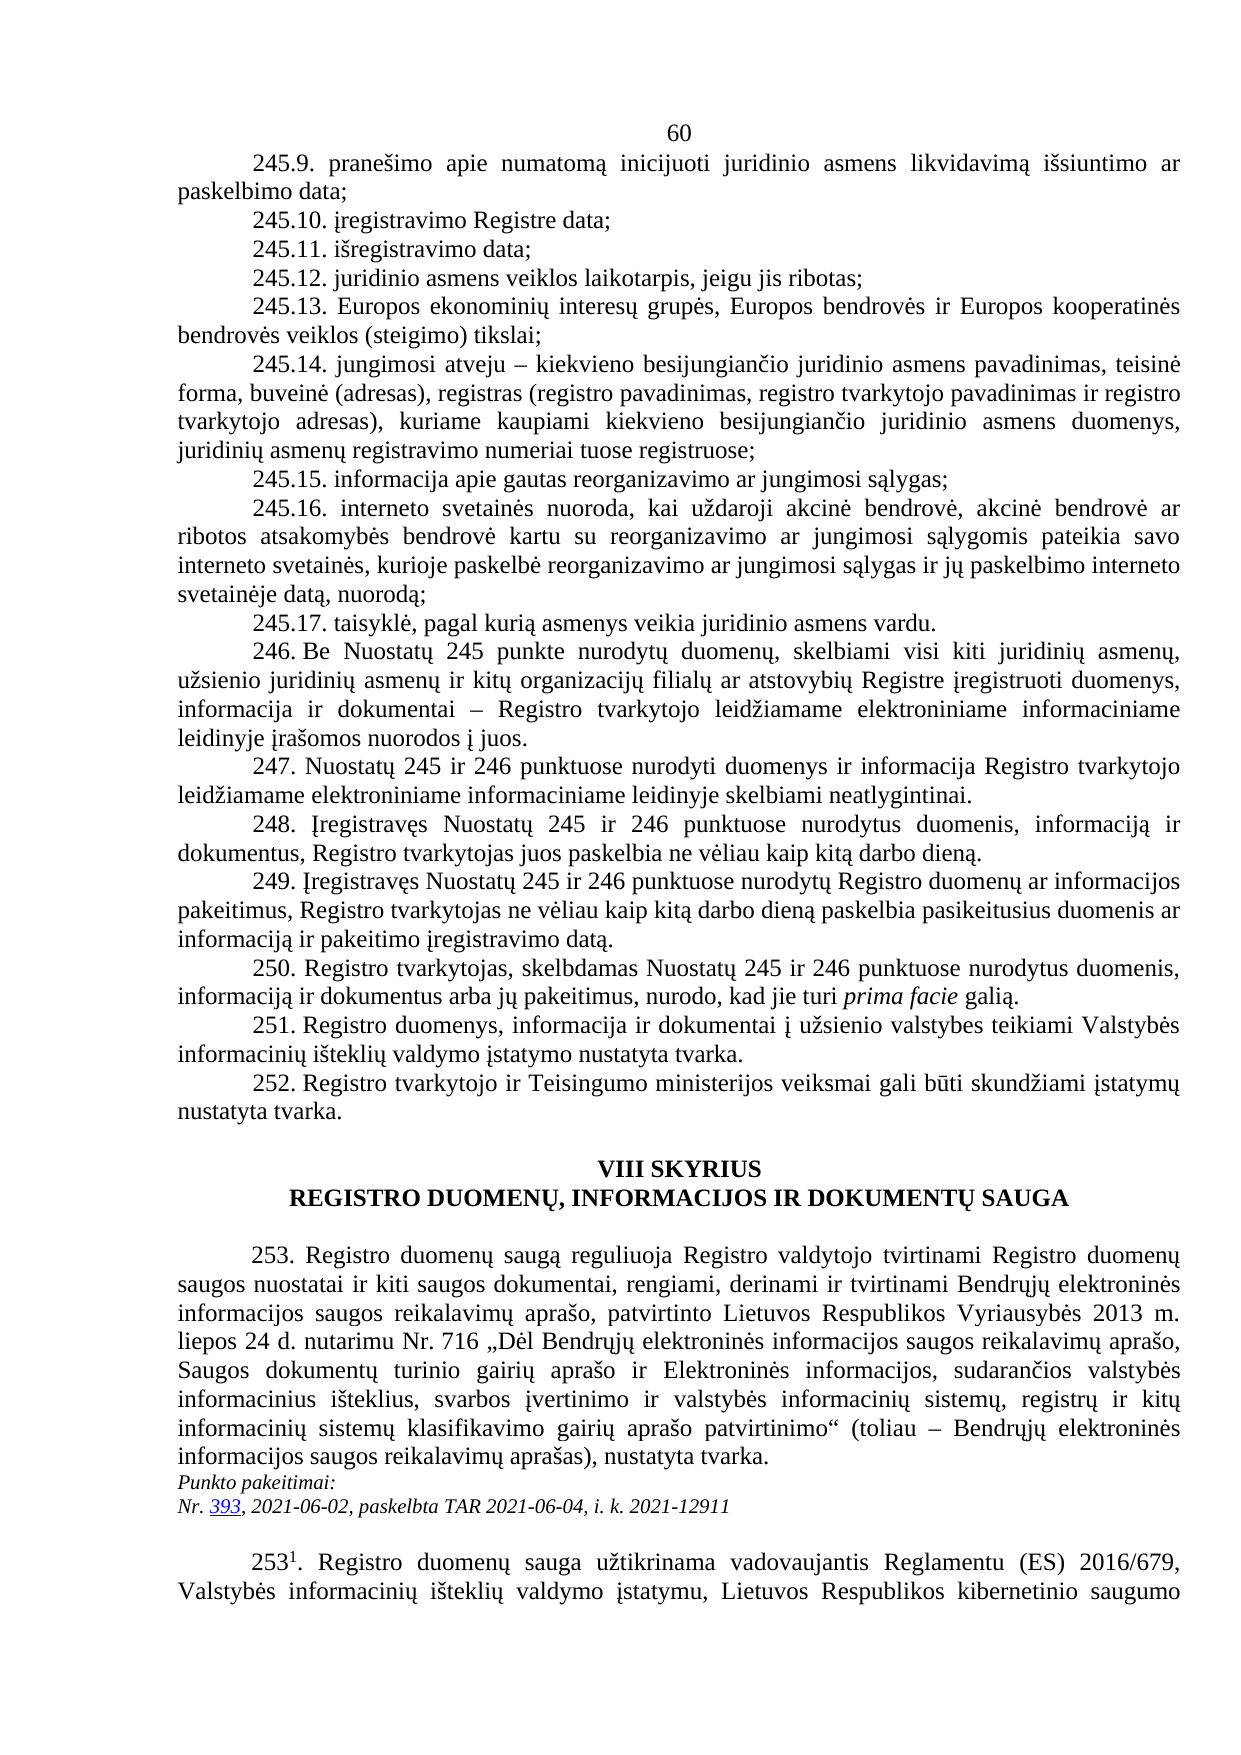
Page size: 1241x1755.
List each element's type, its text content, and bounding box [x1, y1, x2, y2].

text 245.9. pranešimo apie numatomą inicijuoti juridinio asmens likvidavimą išsiuntimo ar paskelbimo data; [177, 148, 1181, 205]
text 252. Registro tvarkytojo ir Teisingumo ministerijos veiksmai gali būti skundžiami įstatymų nustatyta tvarka. [177, 1068, 1181, 1125]
text 245.16. interneto svetainės nuoroda, kai uždaroji akcinė bendrovė, akcinė bendrovė ar ribotos atsakomybės bendrovė kartu su reorganizavimo ar jungimosi sąlygomis pateikia savo interneto svetainės, kurioje paskelbė reorganizavimo ar jungimosi sąlygas ir jų paskelbimo interneto svetainėje datą, nuorodą; [177, 493, 1181, 608]
text Punkto pakeitimai: [177, 1470, 1181, 1494]
text 245.10. įregistravimo Registre data; [177, 205, 1181, 234]
text 246. Be Nuostatų 245 punkte nurodytų duomenų, skelbiami visi kiti juridinių asmenų, užsienio juridinių asmenų ir kitų organizacijų filialų ar atstovybių Registre įregistruoti duomenys, informacija ir dokumentai – Registro tvarkytojo leidžiamame elektroniniame informaciniame leidinyje įrašomos nuorodos į juos. [177, 636, 1181, 751]
text 245.11. išregistravimo data; [177, 234, 1181, 263]
text REGISTRO DUOMENŲ, INFORMACIJOS IR DOKUMENTŲ SAUGA [177, 1183, 1181, 1211]
text 250. Registro tvarkytojas, skelbdamas Nuostatų 245 ir 246 punktuose nurodytus duomenis, informaciją ir dokumentus arba jų pakeitimus, nurodo, kad jie turi prima facie galią. [177, 953, 1181, 1010]
text 245.14. jungimosi atveju – kiekvieno besijungiančio juridinio asmens pavadinimas, teisinė forma, buveinė (adresas), registras (registro pavadinimas, registro tvarkytojo pavadinimas ir registro tvarkytojo adresas), kuriame kaupiami kiekvieno besijungiančio juridinio asmens duomenys, juridinių asmenų registravimo numeriai tuose registruose; [177, 349, 1181, 464]
text Nr. 393, 2021-06-02, paskelbta TAR 2021-06-04, i. k. 2021-12911 [177, 1494, 1181, 1518]
text 253. Registro duomenų saugą reguliuoja Registro valdytojo tvirtinami Registro duomenų saugos nuostatai ir kiti saugos dokumentai, rengiami, derinami ir tvirtinami Bendrųjų elektroninės informacijos saugos reikalavimų aprašo, patvirtinto Lietuvos Respublikos Vyriausybės 2013 m. liepos 24 d. nutarimu Nr. 716 „Dėl Bendrųjų elektroninės informacijos saugos reikalavimų aprašo, Saugos dokumentų turinio gairių aprašo ir Elektroninės informacijos, sudarančios valstybės informacinius išteklius, svarbos įvertinimo ir valstybės informacinių sistemų, registrų ir kitų informacinių sistemų klasifikavimo gairių aprašo patvirtinimo“ (toliau – Bendrųjų elektroninės informacijos saugos reikalavimų aprašas), nustatyta tvarka. [177, 1240, 1181, 1470]
text 245.12. juridinio asmens veiklos laikotarpis, jeigu jis ribotas; [177, 263, 1181, 291]
text 245.17. taisyklė, pagal kurią asmenys veikia juridinio asmens vardu. [177, 608, 1181, 636]
text 249. Įregistravęs Nuostatų 245 ir 246 punktuose nurodytų Registro duomenų ar informacijos pakeitimus, Registro tvarkytojas ne vėliau kaip kitą darbo dieną paskelbia pasikeitusius duomenis ar informaciją ir pakeitimo įregistravimo datą. [177, 866, 1181, 953]
text VIII SKYRIUS [177, 1154, 1181, 1183]
text 245.15. informacija apie gautas reorganizavimo ar jungimosi sąlygas; [177, 464, 1181, 493]
text 251. Registro duomenys, informacija ir dokumentai į užsienio valstybes teikiami Valstybės informacinių išteklių valdymo įstatymo nustatyta tvarka. [177, 1010, 1181, 1068]
text 248. Įregistravęs Nuostatų 245 ir 246 punktuose nurodytus duomenis, informaciją ir dokumentus, Registro tvarkytojas juos paskelbia ne vėliau kaip kitą darbo dieną. [177, 809, 1181, 866]
text 247. Nuostatų 245 ir 246 punktuose nurodyti duomenys ir informacija Registro tvarkytojo leidžiamame elektroniniame informaciniame leidinyje skelbiami neatlygintinai. [177, 751, 1181, 809]
text 245.13. Europos ekonominių interesų grupės, Europos bendrovės ir Europos kooperatinės bendrovės veiklos (steigimo) tikslai; [177, 291, 1181, 349]
text 2531. Registro duomenų sauga užtikrinama vadovaujantis Reglamentu (ES) 2016/679, Valstybės informacinių išteklių valdymo įstatymu, Lietuvos Respublikos kibernetinio saugumo [177, 1547, 1181, 1604]
